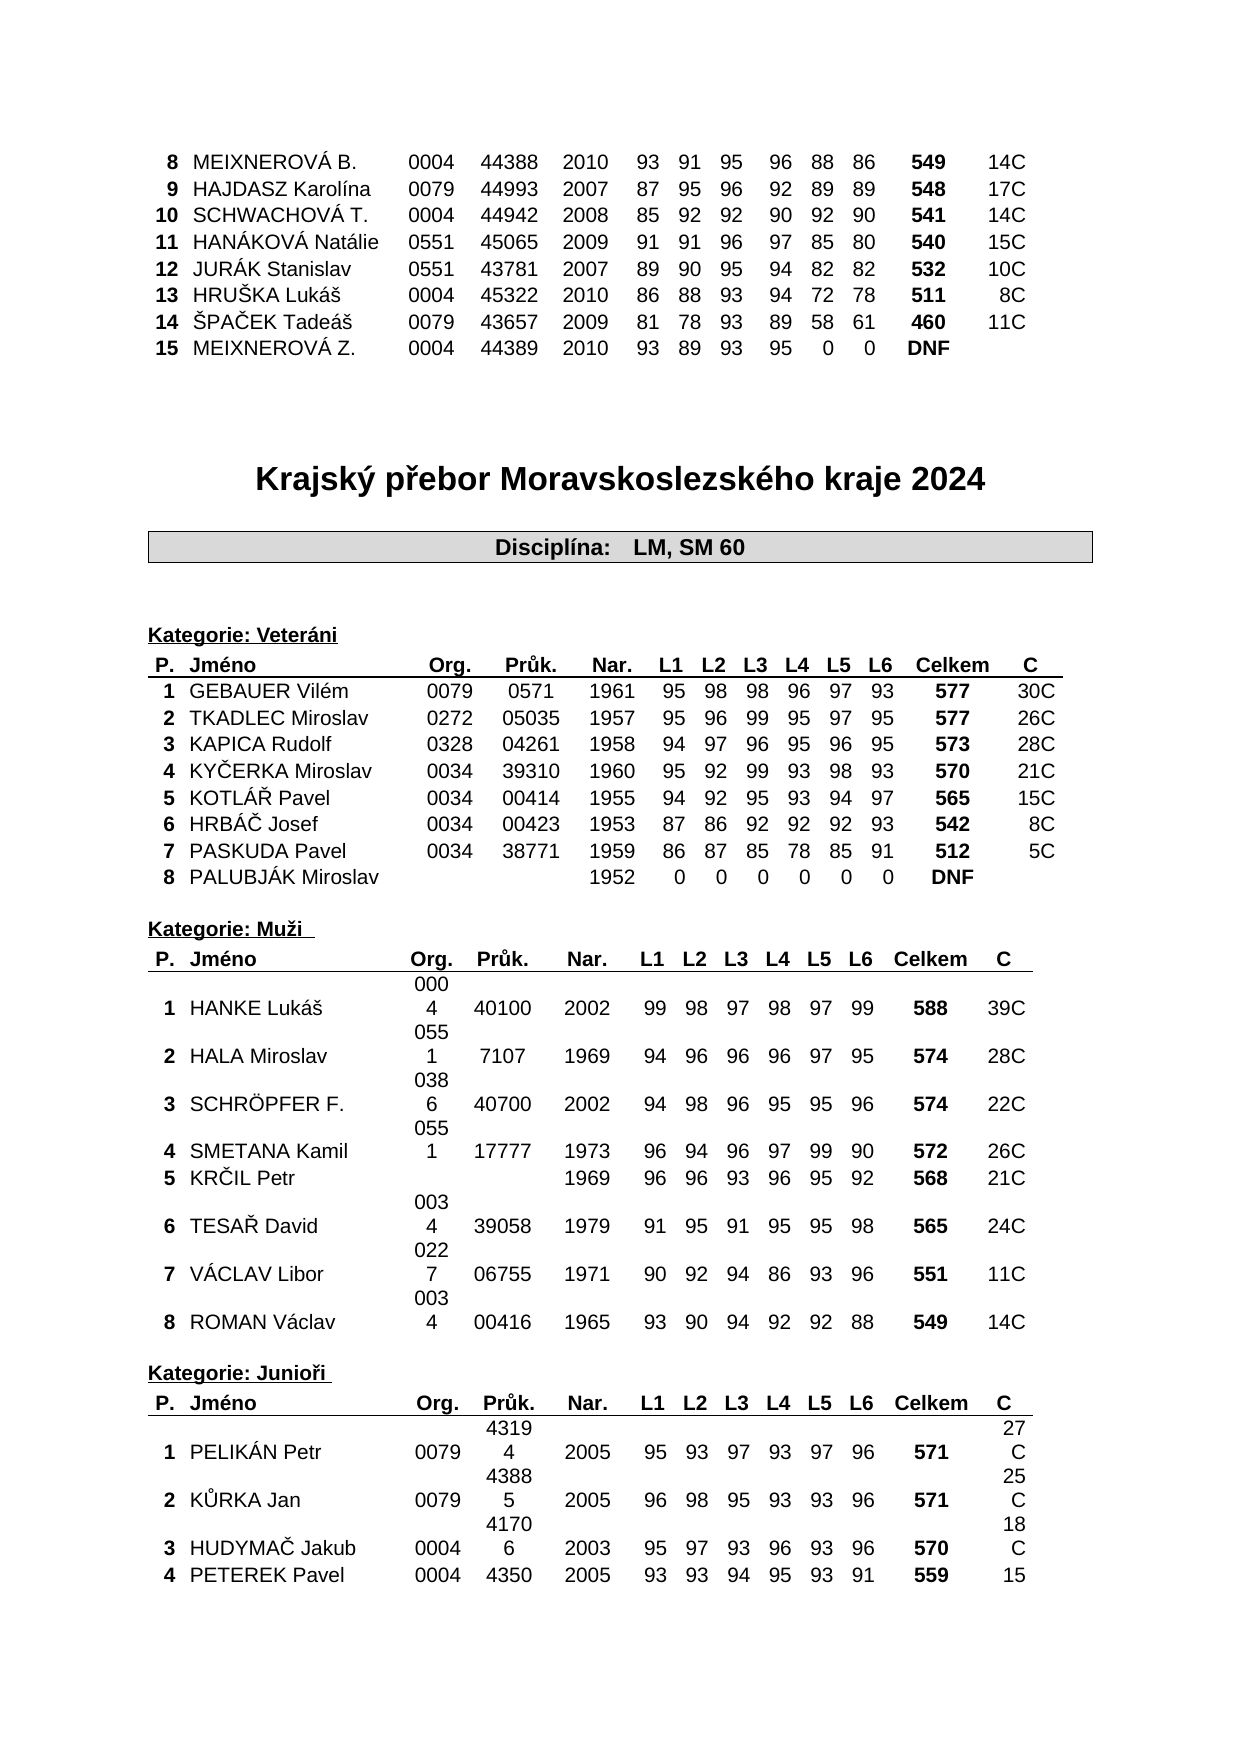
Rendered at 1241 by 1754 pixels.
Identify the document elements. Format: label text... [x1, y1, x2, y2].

table_cell 1969 [544, 1020, 630, 1067]
table_cell 92 [776, 809, 818, 836]
table_cell 577 [901, 678, 1004, 703]
table_cell 14C [974, 148, 1033, 174]
table_cell 0328 [413, 730, 487, 756]
table_cell 0551 [392, 254, 471, 280]
table_header L4 [776, 650, 818, 676]
table_cell 1960 [575, 756, 649, 783]
table_cell 0034 [413, 836, 487, 862]
table_cell 95 [708, 148, 750, 174]
table_cell 7 [148, 1238, 182, 1286]
table_cell 98 [674, 972, 715, 1019]
table_cell DNF [883, 334, 974, 360]
table_cell 96 [757, 1020, 798, 1067]
table_cell 92 [693, 756, 734, 783]
table_cell 86 [757, 1238, 798, 1286]
table_cell 4 [148, 1560, 182, 1586]
table_cell 78 [776, 836, 818, 862]
table_cell 98 [674, 1464, 716, 1512]
table_cell 2002 [544, 1068, 630, 1115]
table_cell 1 [148, 678, 182, 703]
table_header L5 [818, 650, 859, 676]
table_cell 95 [757, 1190, 798, 1238]
table_cell 8 [148, 863, 182, 889]
table_header Celkem [882, 1389, 981, 1415]
table_cell 97 [818, 678, 859, 703]
table_cell HUDYMAČ Jakub [182, 1512, 402, 1560]
table_cell 22C [980, 1068, 1033, 1115]
table_cell 90 [630, 1238, 674, 1286]
text Kategorie: Veteráni [148, 622, 1093, 646]
table_cell 95 [649, 703, 693, 729]
table_cell 1961 [575, 678, 649, 703]
table_cell 87 [693, 836, 734, 862]
table_cell 542 [901, 809, 1004, 836]
table_cell 1955 [575, 783, 649, 809]
table_cell [461, 1163, 544, 1190]
table_cell 93 [776, 783, 818, 809]
table_cell 93 [799, 1560, 840, 1586]
table_cell GEBAUER Vilém [182, 678, 413, 703]
table_cell 2 [148, 703, 182, 729]
table_cell 89 [841, 174, 883, 201]
table_header Jméno [182, 944, 402, 971]
table_cell 96 [840, 1464, 882, 1512]
table_cell KAPICA Rudolf [182, 730, 413, 756]
table_cell 95 [734, 783, 776, 809]
table_cell [402, 1163, 461, 1190]
table_cell 93 [757, 1416, 799, 1464]
table_cell ROMAN Václav [182, 1286, 402, 1333]
table_header L6 [840, 944, 881, 971]
table_cell 28C [1004, 730, 1063, 756]
table_header L5 [798, 944, 840, 971]
table_cell 2005 [544, 1416, 631, 1464]
table_cell 95 [798, 1163, 840, 1190]
table_cell 40700 [461, 1068, 544, 1115]
table_cell 94 [715, 1286, 757, 1333]
table_cell 90 [674, 1286, 715, 1333]
table_header P. [148, 650, 182, 676]
table_cell 1952 [575, 863, 649, 889]
table_cell 3 [148, 730, 182, 756]
table_cell 00416 [461, 1286, 544, 1333]
table_cell 95 [649, 678, 693, 703]
table_cell 2005 [544, 1464, 631, 1512]
table_cell 96 [776, 678, 818, 703]
table_cell 570 [901, 756, 1004, 783]
text Krajský přebor Moravskoslezského kraje 2024 [148, 459, 1093, 498]
table_cell 96 [630, 1115, 674, 1163]
table_cell 541 [883, 201, 974, 227]
table_cell JURÁK Stanislav [185, 254, 392, 280]
table_cell 00423 [487, 809, 575, 836]
table_header L6 [859, 650, 901, 676]
table_cell 95 [708, 254, 750, 280]
table_cell 5 [148, 1163, 182, 1190]
table_cell 571 [882, 1416, 981, 1464]
table_cell 39310 [487, 756, 575, 783]
table_cell 92 [693, 783, 734, 809]
table_cell 93 [715, 1163, 757, 1190]
table_cell VÁCLAV Libor [182, 1238, 402, 1286]
table_header L1 [631, 1389, 674, 1415]
table_header L3 [716, 1389, 757, 1415]
table_header Průk. [474, 1389, 544, 1415]
table_cell 81 [623, 307, 667, 333]
table_cell 93 [708, 334, 750, 360]
table_cell PELIKÁN Petr [182, 1416, 402, 1464]
table_cell 97 [798, 1020, 840, 1067]
table_header Průk. [487, 650, 575, 676]
table_cell 27C [981, 1416, 1033, 1464]
table_cell 89 [799, 174, 841, 201]
table_cell 93 [630, 1286, 674, 1333]
text Kategorie: Muži [148, 916, 1093, 940]
table_cell 87 [649, 809, 693, 836]
table_cell 88 [667, 280, 708, 307]
table_cell 93 [757, 1464, 799, 1512]
table_cell 93 [798, 1238, 840, 1286]
table_cell 95 [750, 334, 799, 360]
table_cell 05035 [487, 703, 575, 729]
table_cell 86 [623, 280, 667, 307]
table_cell 1969 [544, 1163, 630, 1190]
table_cell 460 [883, 307, 974, 333]
table_cell 93 [859, 678, 901, 703]
table_header L2 [674, 944, 715, 971]
table_cell 38771 [487, 836, 575, 862]
table_cell 6 [148, 809, 182, 836]
table_cell 0034 [413, 809, 487, 836]
table_cell 0034 [413, 756, 487, 783]
table_cell 96 [840, 1238, 881, 1286]
table_cell 88 [840, 1286, 881, 1333]
table_cell 8C [1004, 809, 1063, 836]
table_cell 549 [883, 148, 974, 174]
table_cell 92 [840, 1163, 881, 1190]
table_cell 93 [859, 809, 901, 836]
table_header Průk. [461, 944, 544, 971]
table_cell 98 [734, 678, 776, 703]
table_cell 1979 [544, 1190, 630, 1238]
table_cell 532 [883, 254, 974, 280]
table_cell 2007 [548, 174, 623, 201]
table_cell 0004 [402, 972, 461, 1019]
table_cell 98 [757, 972, 798, 1019]
table_cell 2002 [544, 972, 630, 1019]
table_cell 17777 [461, 1115, 544, 1163]
table_cell 2010 [548, 148, 623, 174]
table_cell 95 [757, 1560, 799, 1586]
table_header L1 [630, 944, 674, 971]
table_cell DNF [901, 863, 1004, 889]
table_cell 92 [818, 809, 859, 836]
table_cell 551 [881, 1238, 980, 1286]
table_cell 92 [734, 809, 776, 836]
table_cell 572 [881, 1115, 980, 1163]
table_cell 93 [708, 307, 750, 333]
table_cell 0 [818, 863, 859, 889]
table_cell 91 [630, 1190, 674, 1238]
table_header C [1004, 650, 1063, 676]
table_cell 14C [980, 1286, 1033, 1333]
table_cell 86 [693, 809, 734, 836]
table_cell KRČIL Petr [182, 1163, 402, 1190]
table_cell 96 [715, 1020, 757, 1067]
table_cell 44942 [471, 201, 548, 227]
table_cell 1973 [544, 1115, 630, 1163]
table_cell 0004 [402, 1512, 473, 1560]
table_cell 97 [818, 703, 859, 729]
table_cell 1971 [544, 1238, 630, 1286]
table_cell 0 [859, 863, 901, 889]
table_cell 96 [750, 148, 799, 174]
table_header C [980, 944, 1033, 971]
table_cell 97 [798, 972, 840, 1019]
table_cell 97 [750, 227, 799, 254]
table_cell 92 [799, 201, 841, 227]
table_header Nar. [544, 1389, 631, 1415]
table_cell 549 [881, 1286, 980, 1333]
table_cell 0004 [392, 148, 471, 174]
table_cell 92 [798, 1286, 840, 1333]
table_cell 98 [818, 756, 859, 783]
table_cell 2005 [544, 1560, 631, 1586]
table_cell 511 [883, 280, 974, 307]
table_cell 44388 [471, 148, 548, 174]
table_cell 96 [840, 1416, 882, 1464]
table_cell MEIXNEROVÁ B. [185, 148, 392, 174]
table_cell 0004 [392, 280, 471, 307]
table_cell 95 [631, 1416, 674, 1464]
table_cell 96 [674, 1020, 715, 1067]
table_header Celkem [881, 944, 980, 971]
table_cell 96 [818, 730, 859, 756]
table_cell 6 [148, 1190, 182, 1238]
table_cell 45065 [471, 227, 548, 254]
table_cell 12 [148, 254, 185, 280]
table_cell 0004 [392, 201, 471, 227]
table_cell 94 [630, 1020, 674, 1067]
table_cell 90 [841, 201, 883, 227]
table_cell 96 [840, 1068, 881, 1115]
table_cell 1959 [575, 836, 649, 862]
table_cell KŮRKA Jan [182, 1464, 402, 1512]
table_cell 0 [841, 334, 883, 360]
table_cell 26C [980, 1115, 1033, 1163]
table_cell 1 [148, 972, 182, 1019]
table_cell 96 [840, 1512, 882, 1560]
table_cell 512 [901, 836, 1004, 862]
table_header L2 [674, 1389, 716, 1415]
table_cell 95 [631, 1512, 674, 1560]
table_cell 91 [859, 836, 901, 862]
table_cell 90 [840, 1115, 881, 1163]
table_cell HALA Miroslav [182, 1020, 402, 1067]
table_cell 95 [798, 1068, 840, 1115]
table_cell 98 [693, 678, 734, 703]
table_cell 04261 [487, 730, 575, 756]
table_header Org. [402, 944, 461, 971]
table_cell 0079 [402, 1464, 473, 1512]
table_cell 92 [750, 174, 799, 201]
table_cell 92 [667, 201, 708, 227]
table_cell 85 [799, 227, 841, 254]
table_cell 18C [981, 1512, 1033, 1560]
table_cell 95 [757, 1068, 798, 1115]
table_cell HANKE Lukáš [182, 972, 402, 1019]
table_cell 93 [631, 1560, 674, 1586]
table_cell 86 [649, 836, 693, 862]
table_cell 8 [148, 148, 185, 174]
table_cell 94 [630, 1068, 674, 1115]
table_cell 58 [799, 307, 841, 333]
table_cell 94 [649, 783, 693, 809]
table_cell 0 [734, 863, 776, 889]
table_cell 17C [974, 174, 1033, 201]
table_cell 94 [715, 1238, 757, 1286]
table_cell SCHWACHOVÁ T. [185, 201, 392, 227]
table_cell 1958 [575, 730, 649, 756]
table_cell 2007 [548, 254, 623, 280]
table_header L4 [757, 1389, 799, 1415]
table_cell 588 [881, 972, 980, 1019]
table_cell 574 [881, 1068, 980, 1115]
table_cell 88 [799, 148, 841, 174]
table_cell 78 [841, 280, 883, 307]
table_cell 10 [148, 201, 185, 227]
table_cell 95 [649, 756, 693, 783]
table_cell TESAŘ David [182, 1190, 402, 1238]
table_cell 2010 [548, 280, 623, 307]
table_cell [974, 334, 1033, 360]
table_cell 93 [674, 1560, 716, 1586]
table_cell PASKUDA Pavel [182, 836, 413, 862]
table_header Nar. [544, 944, 630, 971]
table_cell 96 [757, 1512, 799, 1560]
table_cell 96 [708, 227, 750, 254]
table_cell 99 [734, 703, 776, 729]
table_cell 92 [757, 1286, 798, 1333]
table_cell 91 [667, 148, 708, 174]
table_cell 41706 [474, 1512, 544, 1560]
table_cell 87 [623, 174, 667, 201]
table_cell 548 [883, 174, 974, 201]
table_cell 90 [667, 254, 708, 280]
table_header Jméno [182, 650, 413, 676]
table_cell 96 [708, 174, 750, 201]
table_cell 8C [974, 280, 1033, 307]
table_cell 1965 [544, 1286, 630, 1333]
table_cell 574 [881, 1020, 980, 1067]
table_cell 97 [716, 1416, 757, 1464]
table_cell 28C [980, 1020, 1033, 1067]
table_cell 0004 [392, 334, 471, 360]
table_cell 14C [974, 201, 1033, 227]
table_cell 43781 [471, 254, 548, 280]
table_cell 13 [148, 280, 185, 307]
table_cell 2010 [548, 334, 623, 360]
table_cell 94 [818, 783, 859, 809]
table_cell 93 [799, 1464, 840, 1512]
table_cell 4350 [474, 1560, 544, 1586]
table_cell 94 [674, 1115, 715, 1163]
table_header L3 [734, 650, 776, 676]
table_cell 43194 [474, 1416, 544, 1464]
table_cell 95 [674, 1190, 715, 1238]
table_cell [487, 863, 575, 889]
table_cell MEIXNEROVÁ Z. [185, 334, 392, 360]
table_header L6 [840, 1389, 882, 1415]
table_cell 96 [757, 1163, 798, 1190]
text Kategorie: Junioři [148, 1361, 1093, 1385]
table_header L3 [715, 944, 757, 971]
table_cell 93 [708, 280, 750, 307]
table_cell 11 [148, 227, 185, 254]
table_cell 577 [901, 703, 1004, 729]
table_cell 96 [715, 1115, 757, 1163]
table_cell 91 [667, 227, 708, 254]
table_cell 39058 [461, 1190, 544, 1238]
table_cell 40100 [461, 972, 544, 1019]
table_header Nar. [575, 650, 649, 676]
table_cell 96 [674, 1163, 715, 1190]
table_cell 10C [974, 254, 1033, 280]
table_cell 0386 [402, 1068, 461, 1115]
table_cell PALUBJÁK Miroslav [182, 863, 413, 889]
table_cell HANÁKOVÁ Natálie [185, 227, 392, 254]
table_cell 78 [667, 307, 708, 333]
table_cell 91 [623, 227, 667, 254]
table_cell 0272 [413, 703, 487, 729]
table_cell 94 [649, 730, 693, 756]
table_cell 93 [623, 334, 667, 360]
table_cell KYČERKA Miroslav [182, 756, 413, 783]
table_cell 0227 [402, 1238, 461, 1286]
table_cell 0 [776, 863, 818, 889]
table_cell 5 [148, 783, 182, 809]
table_cell 0034 [402, 1190, 461, 1238]
table_header L4 [757, 944, 798, 971]
table_header Org. [402, 1389, 473, 1415]
table_cell 99 [798, 1115, 840, 1163]
table_cell 7 [148, 836, 182, 862]
table_cell 3 [148, 1068, 182, 1115]
table_cell 15 [981, 1560, 1033, 1586]
table_cell 4 [148, 1115, 182, 1163]
table_cell 80 [841, 227, 883, 254]
table_cell 570 [882, 1512, 981, 1560]
table_cell 0004 [402, 1560, 473, 1586]
table_cell 44389 [471, 334, 548, 360]
table_cell 0079 [392, 174, 471, 201]
table_cell 0 [649, 863, 693, 889]
table_cell 97 [757, 1115, 798, 1163]
table_cell 89 [667, 334, 708, 360]
table_cell ŠPAČEK Tadeáš [185, 307, 392, 333]
table_header L5 [799, 1389, 840, 1415]
table_cell 72 [799, 280, 841, 307]
table_cell 93 [799, 1512, 840, 1560]
table_cell 85 [734, 836, 776, 862]
table_cell 93 [674, 1416, 716, 1464]
table_cell 2008 [548, 201, 623, 227]
table_cell 565 [881, 1190, 980, 1238]
table_cell 565 [901, 783, 1004, 809]
table_cell 0571 [487, 678, 575, 703]
table_cell 82 [841, 254, 883, 280]
table_cell 0034 [402, 1286, 461, 1333]
table_cell 1953 [575, 809, 649, 836]
table_cell 11C [980, 1238, 1033, 1286]
table_cell 43885 [474, 1464, 544, 1512]
table_cell 99 [630, 972, 674, 1019]
table_cell 95 [716, 1464, 757, 1512]
table_header P. [148, 944, 182, 971]
table_cell 99 [734, 756, 776, 783]
table_cell 9 [148, 174, 185, 201]
table_cell 95 [776, 730, 818, 756]
table_cell 95 [667, 174, 708, 201]
table_cell 26C [1004, 703, 1063, 729]
table_cell 89 [623, 254, 667, 280]
table_cell 44993 [471, 174, 548, 201]
table_cell 97 [693, 730, 734, 756]
table_cell [413, 863, 487, 889]
table_cell 97 [674, 1512, 716, 1560]
table_cell 86 [841, 148, 883, 174]
table_cell 93 [623, 148, 667, 174]
table_cell 97 [799, 1416, 840, 1464]
table_cell 30C [1004, 678, 1063, 703]
table_cell 5C [1004, 836, 1063, 862]
table_cell 15 [148, 334, 185, 360]
table_header L2 [693, 650, 734, 676]
table_cell 92 [708, 201, 750, 227]
table_cell 98 [840, 1190, 881, 1238]
table_header Celkem [901, 650, 1004, 676]
table_header C [981, 1389, 1033, 1415]
table_cell 91 [840, 1560, 882, 1586]
table_cell 96 [734, 730, 776, 756]
table_cell 573 [901, 730, 1004, 756]
table_cell 95 [776, 703, 818, 729]
table_cell 14 [148, 307, 185, 333]
table_cell 92 [674, 1238, 715, 1286]
table_cell 8 [148, 1286, 182, 1333]
table_cell 7107 [461, 1020, 544, 1067]
table_cell 1957 [575, 703, 649, 729]
table_cell 568 [881, 1163, 980, 1190]
table_cell 93 [776, 756, 818, 783]
table_cell 94 [750, 254, 799, 280]
table_cell 96 [715, 1068, 757, 1115]
table_cell 11C [974, 307, 1033, 333]
table_cell 98 [674, 1068, 715, 1115]
table_cell HAJDASZ Karolína [185, 174, 392, 201]
table_cell 95 [840, 1020, 881, 1067]
table_cell 0034 [413, 783, 487, 809]
table_cell 0551 [402, 1020, 461, 1067]
table_cell 0 [693, 863, 734, 889]
table_cell 93 [716, 1512, 757, 1560]
table_cell PETEREK Pavel [182, 1560, 402, 1586]
table_cell 559 [882, 1560, 981, 1586]
table_cell 21C [1004, 756, 1063, 783]
table_cell 97 [715, 972, 757, 1019]
table_cell 0 [799, 334, 841, 360]
table_cell 21C [980, 1163, 1033, 1190]
table_cell 15C [1004, 783, 1063, 809]
table_cell KOTLÁŘ Pavel [182, 783, 413, 809]
table_cell 95 [859, 730, 901, 756]
table_cell 43657 [471, 307, 548, 333]
table_cell 90 [750, 201, 799, 227]
table_cell [1004, 863, 1063, 889]
table_cell 00414 [487, 783, 575, 809]
table_cell 95 [798, 1190, 840, 1238]
table_cell 95 [859, 703, 901, 729]
table_cell 2009 [548, 307, 623, 333]
table_cell 0551 [392, 227, 471, 254]
table_cell 85 [818, 836, 859, 862]
table_cell 571 [882, 1464, 981, 1512]
table_cell 97 [859, 783, 901, 809]
table_cell 89 [750, 307, 799, 333]
table_cell 06755 [461, 1238, 544, 1286]
table_cell 0079 [413, 678, 487, 703]
table_cell 39C [980, 972, 1033, 1019]
table_header Org. [413, 650, 487, 676]
table_cell 3 [148, 1512, 182, 1560]
table_cell 4 [148, 756, 182, 783]
table_cell 93 [859, 756, 901, 783]
table_cell 1 [148, 1416, 182, 1464]
table_cell 25C [981, 1464, 1033, 1512]
table_cell 91 [715, 1190, 757, 1238]
table_header L1 [649, 650, 693, 676]
table_cell 2009 [548, 227, 623, 254]
table_cell 0079 [402, 1416, 473, 1464]
table_cell 94 [750, 280, 799, 307]
table_cell 2 [148, 1020, 182, 1067]
table_cell SMETANA Kamil [182, 1115, 402, 1163]
text Disciplína: LM, SM 60 [149, 532, 1092, 562]
table_cell 85 [623, 201, 667, 227]
table_cell 96 [630, 1163, 674, 1190]
table_cell 61 [841, 307, 883, 333]
table_cell 540 [883, 227, 974, 254]
table_cell SCHRÖPFER F. [182, 1068, 402, 1115]
table_cell 82 [799, 254, 841, 280]
table_cell 2 [148, 1464, 182, 1512]
table_cell 94 [716, 1560, 757, 1586]
table_cell 99 [840, 972, 881, 1019]
table_cell 2003 [544, 1512, 631, 1560]
table_cell TKADLEC Miroslav [182, 703, 413, 729]
table_header Jméno [182, 1389, 402, 1415]
table_cell HRUŠKA Lukáš [185, 280, 392, 307]
table_cell 45322 [471, 280, 548, 307]
table_cell 0079 [392, 307, 471, 333]
table_cell HRBÁČ Josef [182, 809, 413, 836]
table_header P. [148, 1389, 182, 1415]
table_cell 96 [631, 1464, 674, 1512]
table_cell 96 [693, 703, 734, 729]
table_cell 0551 [402, 1115, 461, 1163]
table_cell 24C [980, 1190, 1033, 1238]
table_cell 15C [974, 227, 1033, 254]
